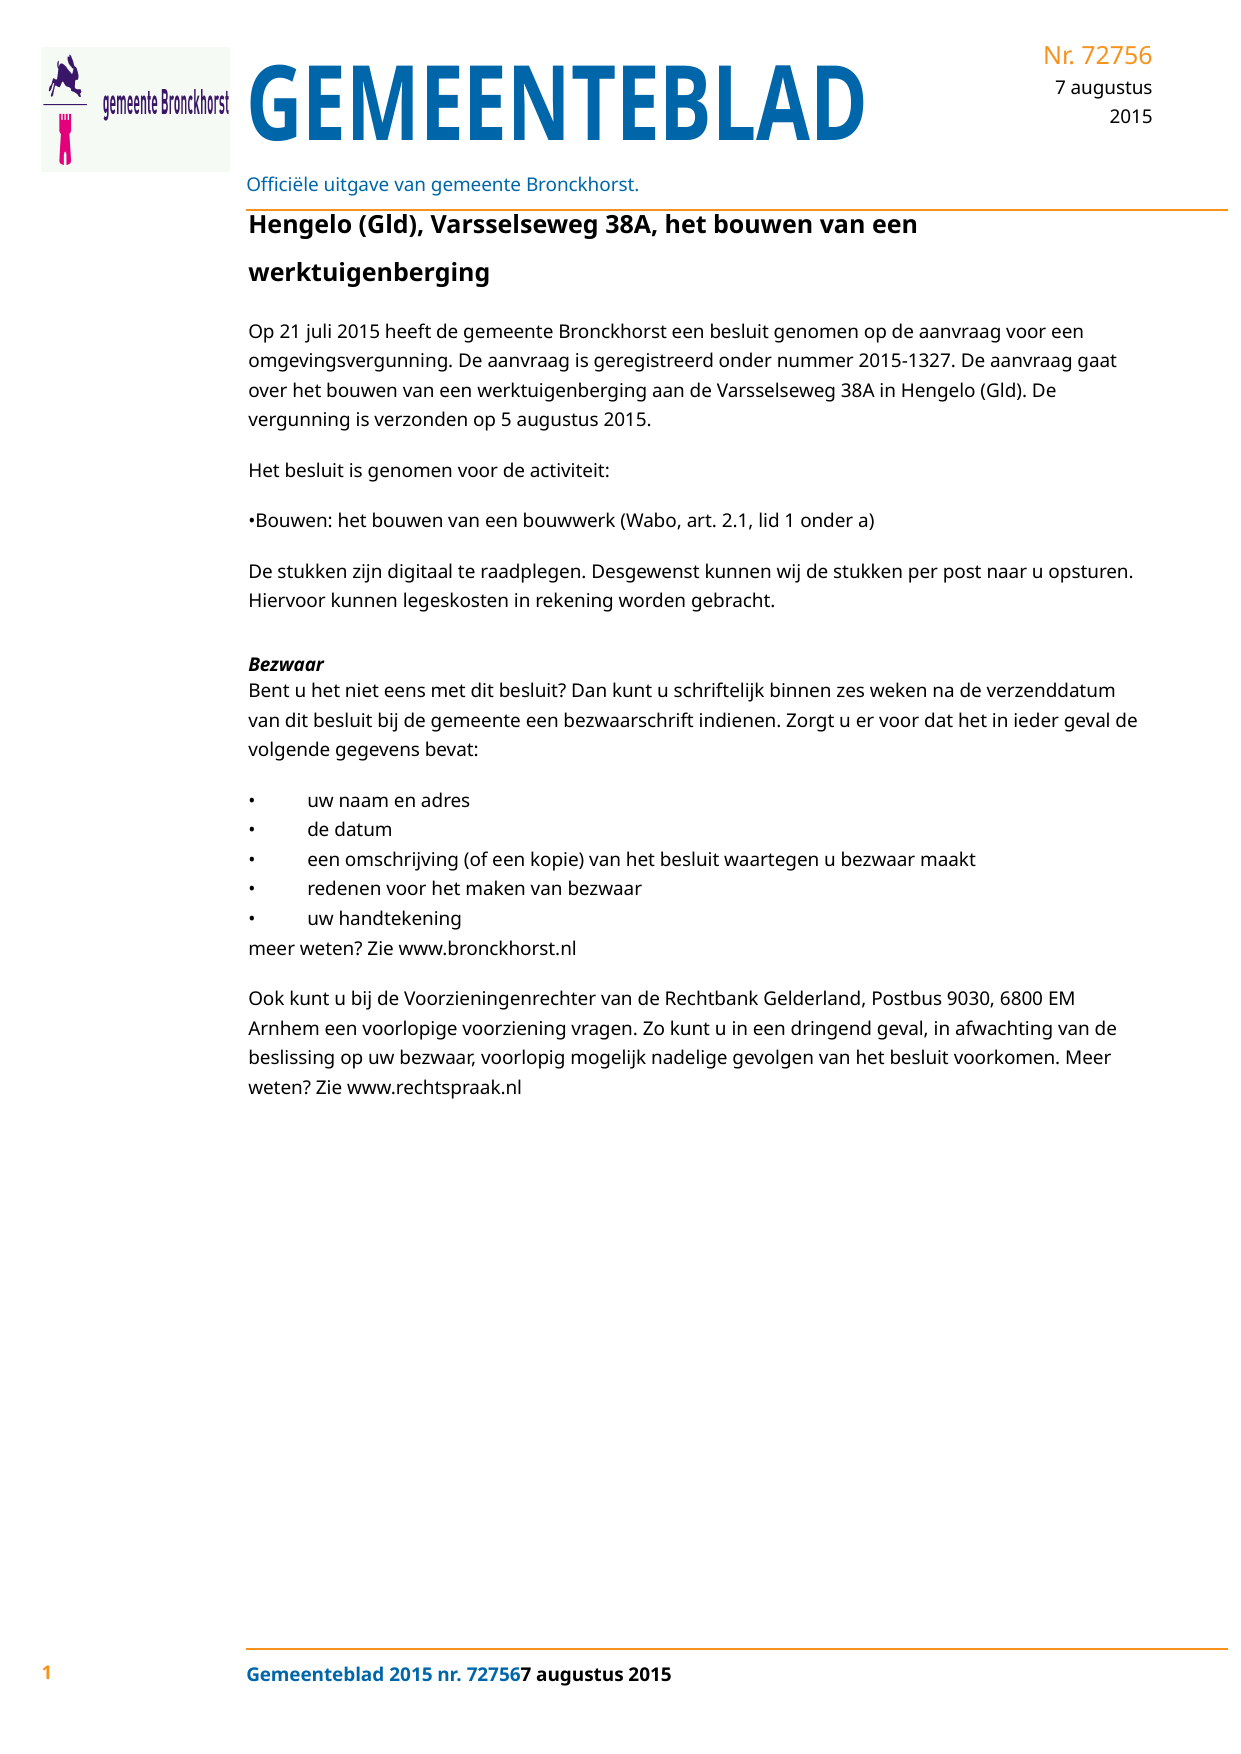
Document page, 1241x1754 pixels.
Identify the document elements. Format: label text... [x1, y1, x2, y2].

text Het besluit is genomen voor de activiteit: [248, 457, 1152, 483]
list de datum [248, 816, 1152, 842]
text De stukken zijn digitaal te raadplegen. Desgewenst kunnen wij de stukken per post naar u opsturen. Hiervoor kunnen legeskosten in rekening worden gebracht. [248, 558, 1152, 613]
list een omschrijving (of een kopie) van het besluit waartegen u bezwaar maakt [248, 846, 1152, 872]
text Bent u het niet eens met dit besluit? Dan kunt u schriftelijk binnen zes weken na de verzenddatum van dit besluit bij de gemeente een bezwaarschrift indienen. Zorgt u er voor dat het in ieder geval de volgende gegevens bevat: [248, 677, 1152, 762]
list uw naam en adres [248, 787, 1152, 812]
text Hengelo (Gld), Varsselseweg 38A, het bouwen van een werktuigenberging [248, 211, 1152, 288]
text •Bouwen: het bouwen van een bouwwerk (Wabo, art. 2.1, lid 1 onder a) [248, 507, 1152, 533]
text Op 21 juli 2015 heeft de gemeente Bronckhorst een besluit genomen op de aanvraag voor een omgevingsvergunning. De aanvraag is geregistreerd onder nummer 2015-1327. De aanvraag gaat over het bouwen van een werktuigenberging aan de Varsselseweg 38A in Hengelo (Gld). De vergunning is verzonden op 5 augustus 2015. [248, 318, 1152, 432]
text Bezwaar [248, 651, 1152, 677]
text Ook kunt u bij de Voorzieningenrechter van de Rechtbank Gelderland, Postbus 9030, 6800 EM Arnhem een voorlopige voorziening vragen. Zo kunt u in een dringend geval, in afwachting van de beslissing op uw bezwaar, voorlopig mogelijk nadelige gevolgen van het besluit voorkomen. Meer weten? Zie www.rechtspraak.nl [248, 985, 1152, 1099]
picture [41, 47, 231, 172]
list uw handtekening [248, 905, 1152, 931]
list redenen voor het maken van bezwaar [248, 876, 1152, 901]
text meer weten? Zie www.bronckhorst.nl [248, 935, 1152, 960]
